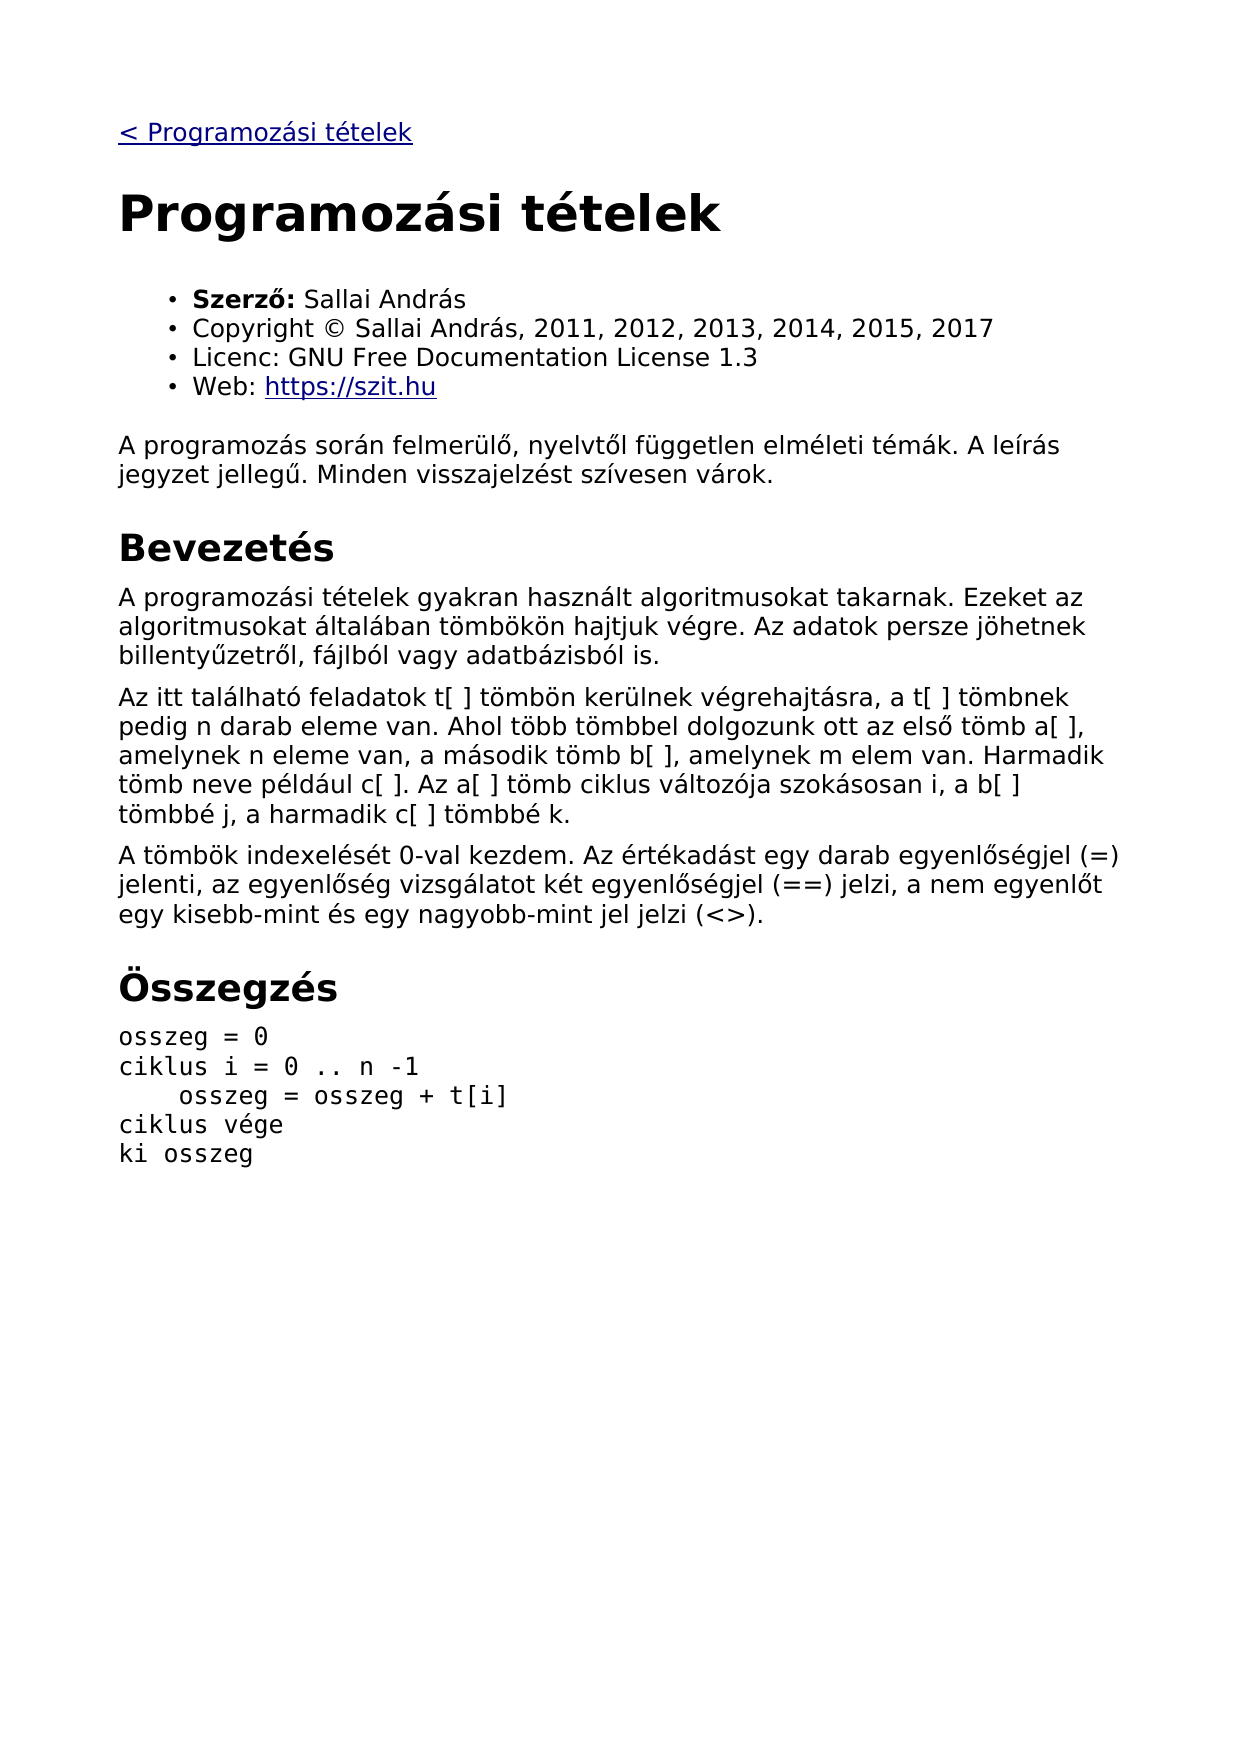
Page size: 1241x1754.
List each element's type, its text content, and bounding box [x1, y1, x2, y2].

list Licenc: GNU Free Documentation License 1.3 [177, 343, 1122, 372]
text osszeg = 0 ciklus i = 0 .. n -1 osszeg = osszeg + t[i] ciklus vége ki osszeg [118, 1023, 1122, 1168]
text A programozás során felmerülő, nyelvtől független elméleti témák. A leírás jegyzet jellegű. Minden visszajelzést szívesen várok. [118, 431, 1122, 489]
text A tömbök indexelését 0-val kezdem. Az értékadást egy darab egyenlőségjel (=) jelenti, az egyenlőség vizsgálatot két egyenlőségjel (==) jelzi, a nem egyenlőt egy kisebb-mint és egy nagyobb-mint jel jelzi (<>). [118, 841, 1122, 929]
text < Programozási tételek [118, 118, 1122, 147]
text A programozási tételek gyakran használt algoritmusokat takarnak. Ezeket az algoritmusokat általában tömbökön hajtjuk végre. Az adatok persze jöhetnek billentyűzetről, fájlból vagy adatbázisból is. [118, 583, 1122, 671]
subtitle Bevezetés [118, 527, 1122, 571]
list Szerző: Sallai András [177, 285, 1122, 314]
list Copyright © Sallai András, 2011, 2012, 2013, 2014, 2015, 2017 [177, 314, 1122, 343]
list Web: https://szit.hu [177, 372, 1122, 402]
subtitle Programozási tételek [118, 185, 1122, 243]
subtitle Összegzés [118, 966, 1122, 1010]
text Az itt található feladatok t[ ] tömbön kerülnek végrehajtásra, a t[ ] tömbnek pedig n darab eleme van. Ahol több tömbbel dolgozunk ott az első tömb a[ ], amelynek n eleme van, a második tömb b[ ], amelynek m elem van. Harmadik tömb neve például c[ ]. Az a[ ] tömb ciklus változója szokásosan i, a b[ ] tömbbé j, a harmadik c[ ] tömbbé k. [118, 683, 1122, 829]
